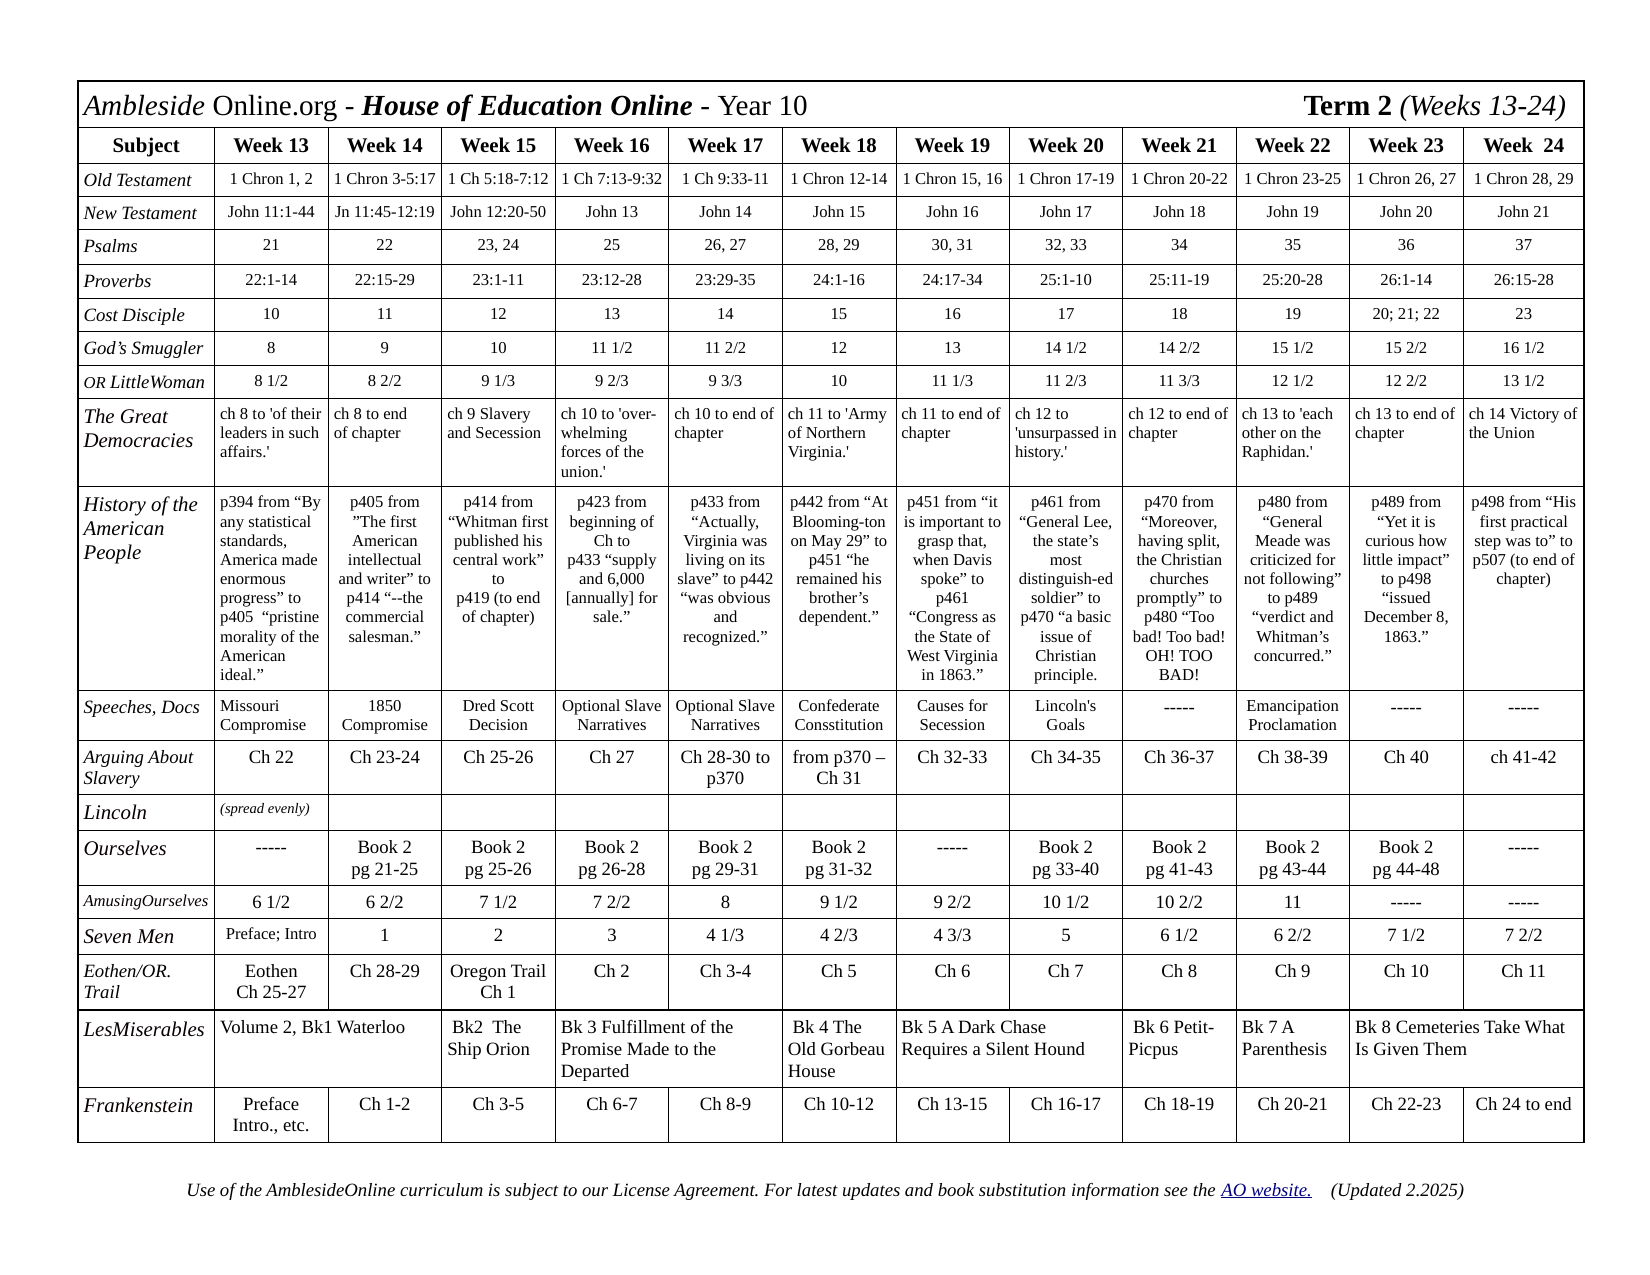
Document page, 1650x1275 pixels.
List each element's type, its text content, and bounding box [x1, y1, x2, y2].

table_cell 11 1/3 [897, 366, 1009, 398]
table_cell 11 1/2 [556, 332, 668, 365]
table_cell 1 Ch 9:33-11 [669, 164, 782, 196]
table_cell 6 1/2 [1123, 919, 1236, 954]
table_cell 16 [897, 299, 1009, 331]
table_cell p489 from “Yet it is curious how little impact” to p498 “issued December 8, 1863.” [1350, 487, 1463, 689]
table_cell [329, 795, 441, 830]
table_cell 1 Chron 17-19 [1010, 164, 1122, 196]
table_cell Book 2 pg 44-48 [1350, 831, 1463, 885]
table_cell Ch 8-9 [669, 1088, 782, 1142]
table_cell 12 1/2 [1237, 366, 1349, 398]
table_cell 1 Chron 23-25 [1237, 164, 1349, 196]
table_cell 8 [669, 886, 782, 918]
table_cell Ch 11 [1464, 955, 1583, 1009]
table_cell Speeches, Docs [79, 691, 214, 739]
table_cell Week 17 [669, 128, 782, 163]
table_cell p461 from “General Lee, the state’s most distinguish-ed soldier” to p470 “a basic issue of Christian principle. [1010, 487, 1122, 689]
table_cell p451 from “it is important to grasp that, when Davis spoke” to p461 “Congress as the State of West Virginia in 1863.” [897, 487, 1009, 689]
table_cell [1123, 795, 1236, 830]
table_cell 22:15-29 [329, 265, 441, 298]
table_cell Bk 3 Fulfillment of the Promise Made to the Departed [556, 1011, 782, 1087]
table_cell 1 Ch 5:18-7:12 [442, 164, 555, 196]
table_cell ch 41-42 [1464, 741, 1583, 794]
table_cell Ch 22-23 [1350, 1088, 1463, 1142]
table_cell Optional Slave Narratives [556, 691, 668, 739]
table_cell [897, 795, 1009, 830]
table_cell Week 13 [215, 128, 328, 163]
table_cell John 21 [1464, 197, 1583, 229]
table_cell Book 2 pg 41-43 [1123, 831, 1236, 885]
table_cell 10 [783, 366, 896, 398]
table_cell 9 2/2 [897, 886, 1009, 918]
table_cell 10 [442, 332, 555, 365]
table_cell 6 1/2 [215, 886, 328, 918]
table_cell 23:1-11 [442, 265, 555, 298]
table_cell Frankenstein [79, 1088, 214, 1142]
table_cell 25 [556, 230, 668, 264]
table_cell 4 1/3 [669, 919, 782, 954]
table_cell 34 [1123, 230, 1236, 264]
table_cell Ch 32-33 [897, 741, 1009, 794]
table_cell Bk 7 A Parenthesis [1237, 1011, 1349, 1087]
table_cell p433 from “Actually, Virginia was living on its slave” to p442 “was obvious and recognized.” [669, 487, 782, 689]
table_cell Week 14 [329, 128, 441, 163]
table_cell 32, 33 [1010, 230, 1122, 264]
table_cell 12 [442, 299, 555, 331]
table_cell 6 2/2 [1237, 919, 1349, 954]
table_cell 1 Chron 15, 16 [897, 164, 1009, 196]
table_cell 9 1/3 [442, 366, 555, 398]
table_cell Seven Men [79, 919, 214, 954]
table_cell Book 2 pg 26-28 [556, 831, 668, 885]
table_cell 25:20-28 [1237, 265, 1349, 298]
table_cell 10 2/2 [1123, 886, 1236, 918]
table_cell Cost Disciple [79, 299, 214, 331]
table_cell Volume 2, Bk1 Waterloo [215, 1011, 441, 1087]
table_cell Ch 8 [1123, 955, 1236, 1009]
table_cell 12 2/2 [1350, 366, 1463, 398]
table_cell 20; 21; 22 [1350, 299, 1463, 331]
table_cell 19 [1237, 299, 1349, 331]
table_cell Ch 10 [1350, 955, 1463, 1009]
table_cell Ch 22 [215, 741, 328, 794]
table_cell Book 2 pg 33-40 [1010, 831, 1122, 885]
table_cell 15 2/2 [1350, 332, 1463, 365]
table_cell Week 23 [1350, 128, 1463, 163]
table_cell 11 2/3 [1010, 366, 1122, 398]
table_cell 23 [1464, 299, 1583, 331]
table_cell ch 10 to 'over-whelming forces of the union.' [556, 399, 668, 486]
table_cell 4 2/3 [783, 919, 896, 954]
table_cell ----- [897, 831, 1009, 885]
table_cell Ch 6 [897, 955, 1009, 1009]
table_cell Confederate Consstitution [783, 691, 896, 739]
table_cell Jn 11:45-12:19 [329, 197, 441, 229]
table_cell 25:1-10 [1010, 265, 1122, 298]
table_cell 1 Ch 7:13-9:32 [556, 164, 668, 196]
table_cell 2 [442, 919, 555, 954]
table_cell ----- [1123, 691, 1236, 739]
table_cell Week 20 [1010, 128, 1122, 163]
table_cell Book 2 pg 25-26 [442, 831, 555, 885]
table_cell 25:11-19 [1123, 265, 1236, 298]
table_cell 9 3/3 [669, 366, 782, 398]
table_cell Week 18 [783, 128, 896, 163]
table_cell ch 11 to end of chapter [897, 399, 1009, 486]
table_cell Psalms [79, 230, 214, 264]
table_cell ch 8 to 'of their leaders in such affairs.' [215, 399, 328, 486]
table_cell 7 2/2 [1464, 919, 1583, 954]
table_cell 10 [215, 299, 328, 331]
table_cell [1350, 795, 1463, 830]
table_cell 1 Chron 1, 2 [215, 164, 328, 196]
table_cell 10 1/2 [1010, 886, 1122, 918]
table_cell Oregon Trail Ch 1 [442, 955, 555, 1009]
table_cell Book 2 pg 43-44 [1237, 831, 1349, 885]
table_cell 7 2/2 [556, 886, 668, 918]
table_cell AmusingOurselves [79, 886, 214, 918]
table_cell 1 Chron 26, 27 [1350, 164, 1463, 196]
table_cell Book 2 pg 29-31 [669, 831, 782, 885]
table_cell Ch 28-30 to p370 [669, 741, 782, 794]
table_cell 1 Chron 3-5:17 [329, 164, 441, 196]
table_cell 15 1/2 [1237, 332, 1349, 365]
table_cell God’s Smuggler [79, 332, 214, 365]
table_cell 26:15-28 [1464, 265, 1583, 298]
table_cell Optional Slave Narratives [669, 691, 782, 739]
table_cell p498 from “His first practical step was to” to p507 (to end of chapter) [1464, 487, 1583, 689]
table_cell ch 11 to 'Army of Northern Virginia.' [783, 399, 896, 486]
table_cell 8 1/2 [215, 366, 328, 398]
table_cell p394 from “By any statistical standards, America made enormous progress” to p405 “pristine morality of the American ideal.” [215, 487, 328, 689]
table_cell 30, 31 [897, 230, 1009, 264]
table_cell Ch 28-29 [329, 955, 441, 1009]
table_cell 26, 27 [669, 230, 782, 264]
table_cell ----- [1464, 831, 1583, 885]
table_cell 13 [897, 332, 1009, 365]
table_cell 28, 29 [783, 230, 896, 264]
table_cell Week 19 [897, 128, 1009, 163]
table_cell John 11:1-44 [215, 197, 328, 229]
table_cell [556, 795, 668, 830]
table_cell ----- [1350, 691, 1463, 739]
table_cell John 17 [1010, 197, 1122, 229]
table_cell John 13 [556, 197, 668, 229]
table_cell 1 Chron 28, 29 [1464, 164, 1583, 196]
table_cell Week 22 [1237, 128, 1349, 163]
table_cell [1464, 795, 1583, 830]
table_cell 5 [1010, 919, 1122, 954]
table_cell 23:29-35 [669, 265, 782, 298]
table_cell Ch 13-15 [897, 1088, 1009, 1142]
table_cell p442 from “At Blooming-ton on May 29” to p451 “he remained his brother’s dependent.” [783, 487, 896, 689]
table_cell Ch 2 [556, 955, 668, 1009]
table_cell Ch 25-26 [442, 741, 555, 794]
table_cell LesMiserables [79, 1011, 214, 1087]
table_cell 3 [556, 919, 668, 954]
table_cell Old Testament [79, 164, 214, 196]
table_cell p470 from “Moreover, having split, the Christian churches promptly” to p480 “Too bad! Too bad! OH! TOO BAD! [1123, 487, 1236, 689]
table_cell Bk2 The Ship Orion [442, 1011, 555, 1087]
table_cell Eothen Ch 25-27 [215, 955, 328, 1009]
table_cell Ourselves [79, 831, 214, 885]
table_cell 14 [669, 299, 782, 331]
table_cell 23, 24 [442, 230, 555, 264]
table_cell 24:1-16 [783, 265, 896, 298]
table_cell 15 [783, 299, 896, 331]
table_cell ch 13 to 'each other on the Raphidan.' [1237, 399, 1349, 486]
table_cell ----- [1464, 691, 1583, 739]
table_cell Book 2 pg 21-25 [329, 831, 441, 885]
table_cell ch 14 Victory of the Union [1464, 399, 1583, 486]
table_cell 17 [1010, 299, 1122, 331]
table_cell Week 16 [556, 128, 668, 163]
table_cell ch 10 to end of chapter [669, 399, 782, 486]
table_cell History of the American People [79, 487, 214, 689]
table_cell Ch 3-5 [442, 1088, 555, 1142]
table_cell 36 [1350, 230, 1463, 264]
table_cell John 12:20-50 [442, 197, 555, 229]
table_cell Ch 3-4 [669, 955, 782, 1009]
table_cell Ch 7 [1010, 955, 1122, 1009]
table_cell 11 [329, 299, 441, 331]
table_cell [1010, 795, 1122, 830]
table_cell Dred Scott Decision [442, 691, 555, 739]
table_cell [1237, 795, 1349, 830]
table_cell Ch 18-19 [1123, 1088, 1236, 1142]
table_cell Arguing About Slavery [79, 741, 214, 794]
table_header Ambleside Online.org - House of Education Online - Year 10 Term 2 (Weeks 13-24) [79, 82, 1583, 127]
table_cell 1850 Compromise [329, 691, 441, 739]
table_cell Week 21 [1123, 128, 1236, 163]
table_cell 12 [783, 332, 896, 365]
table_cell ----- [1350, 886, 1463, 918]
table_cell 9 2/3 [556, 366, 668, 398]
table_cell 26:1-14 [1350, 265, 1463, 298]
table_cell ch 8 to end of chapter [329, 399, 441, 486]
table_cell ch 12 to 'unsurpassed in history.' [1010, 399, 1122, 486]
table_cell 8 2/2 [329, 366, 441, 398]
table_cell ch 12 to end of chapter [1123, 399, 1236, 486]
table_cell Bk 8 Cemeteries Take What Is Given Them [1350, 1011, 1583, 1087]
table_cell Ch 16-17 [1010, 1088, 1122, 1142]
table_cell 24:17-34 [897, 265, 1009, 298]
table_cell 11 [1237, 886, 1349, 918]
table_cell ----- [1464, 886, 1583, 918]
table_cell 9 [329, 332, 441, 365]
table_cell John 20 [1350, 197, 1463, 229]
table_cell Ch 40 [1350, 741, 1463, 794]
table_cell Book 2 pg 31-32 [783, 831, 896, 885]
table_cell 13 [556, 299, 668, 331]
table_cell Week 15 [442, 128, 555, 163]
table_cell The Great Democracies [79, 399, 214, 486]
table_cell Lincoln [79, 795, 214, 830]
table_cell 22:1-14 [215, 265, 328, 298]
table_cell 13 1/2 [1464, 366, 1583, 398]
table_cell Ch 36-37 [1123, 741, 1236, 794]
table_cell 4 3/3 [897, 919, 1009, 954]
table_cell Bk 4 The Old Gorbeau House [783, 1011, 896, 1087]
table_cell John 16 [897, 197, 1009, 229]
table_cell John 15 [783, 197, 896, 229]
table_cell [669, 795, 782, 830]
table_cell [783, 795, 896, 830]
table_cell Causes for Secession [897, 691, 1009, 739]
table_cell Ch 10-12 [783, 1088, 896, 1142]
table_cell p423 from beginning of Ch to p433 “supply and 6,000 [annually] for sale.” [556, 487, 668, 689]
table_cell OR LittleWoman [79, 366, 214, 398]
table_cell ch 9 Slavery and Secession [442, 399, 555, 486]
table_cell 1 Chron 20-22 [1123, 164, 1236, 196]
table_cell p405 from ”The first American intellectual and writer” to p414 “--the commercial salesman.” [329, 487, 441, 689]
table_cell [442, 795, 555, 830]
table_cell from p370 – Ch 31 [783, 741, 896, 794]
table_cell 14 1/2 [1010, 332, 1122, 365]
table_cell John 14 [669, 197, 782, 229]
table_cell (spread evenly) [215, 795, 328, 830]
table_cell 1 Chron 12-14 [783, 164, 896, 196]
table_cell Preface; Intro [215, 919, 328, 954]
table_cell 14 2/2 [1123, 332, 1236, 365]
table_cell Missouri Compromise [215, 691, 328, 739]
table_cell Ch 1-2 [329, 1088, 441, 1142]
table_cell Proverbs [79, 265, 214, 298]
table_cell 1 [329, 919, 441, 954]
table_cell John 18 [1123, 197, 1236, 229]
table_cell ch 13 to end of chapter [1350, 399, 1463, 486]
table_cell 37 [1464, 230, 1583, 264]
table_cell Emancipation Proclamation [1237, 691, 1349, 739]
table_cell Ch 27 [556, 741, 668, 794]
table_cell Ch 6-7 [556, 1088, 668, 1142]
table_cell Ch 24 to end [1464, 1088, 1583, 1142]
table_cell John 19 [1237, 197, 1349, 229]
table_cell p414 from “Whitman first published his central work” to p419 (to end of chapter) [442, 487, 555, 689]
table_cell Ch 34-35 [1010, 741, 1122, 794]
table_cell 35 [1237, 230, 1349, 264]
table_cell 7 1/2 [1350, 919, 1463, 954]
table_cell 22 [329, 230, 441, 264]
table_cell ----- [215, 831, 328, 885]
table_cell 6 2/2 [329, 886, 441, 918]
table_cell Ch 38-39 [1237, 741, 1349, 794]
table_cell Bk 5 A Dark Chase Requires a Silent Hound [897, 1011, 1122, 1087]
table_cell 7 1/2 [442, 886, 555, 918]
table_cell 23:12-28 [556, 265, 668, 298]
table_cell Ch 9 [1237, 955, 1349, 1009]
table_cell Ch 20-21 [1237, 1088, 1349, 1142]
table_cell Bk 6 Petit-Picpus [1123, 1011, 1236, 1087]
table_cell Preface Intro., etc. [215, 1088, 328, 1142]
table_cell Week 24 [1464, 128, 1583, 163]
table_cell 21 [215, 230, 328, 264]
table_cell New Testament [79, 197, 214, 229]
table_cell Eothen/OR. Trail [79, 955, 214, 1009]
table_cell 11 2/2 [669, 332, 782, 365]
table_cell 11 3/3 [1123, 366, 1236, 398]
table_cell Ch 5 [783, 955, 896, 1009]
table_cell Ch 23-24 [329, 741, 441, 794]
table_cell Lincoln's Goals [1010, 691, 1122, 739]
table_cell 16 1/2 [1464, 332, 1583, 365]
table_cell 9 1/2 [783, 886, 896, 918]
table_cell Subject [79, 128, 214, 163]
table_cell 18 [1123, 299, 1236, 331]
table_cell p480 from “General Meade was criticized for not following” to p489 “verdict and Whitman’s concurred.” [1237, 487, 1349, 689]
table_cell 8 [215, 332, 328, 365]
